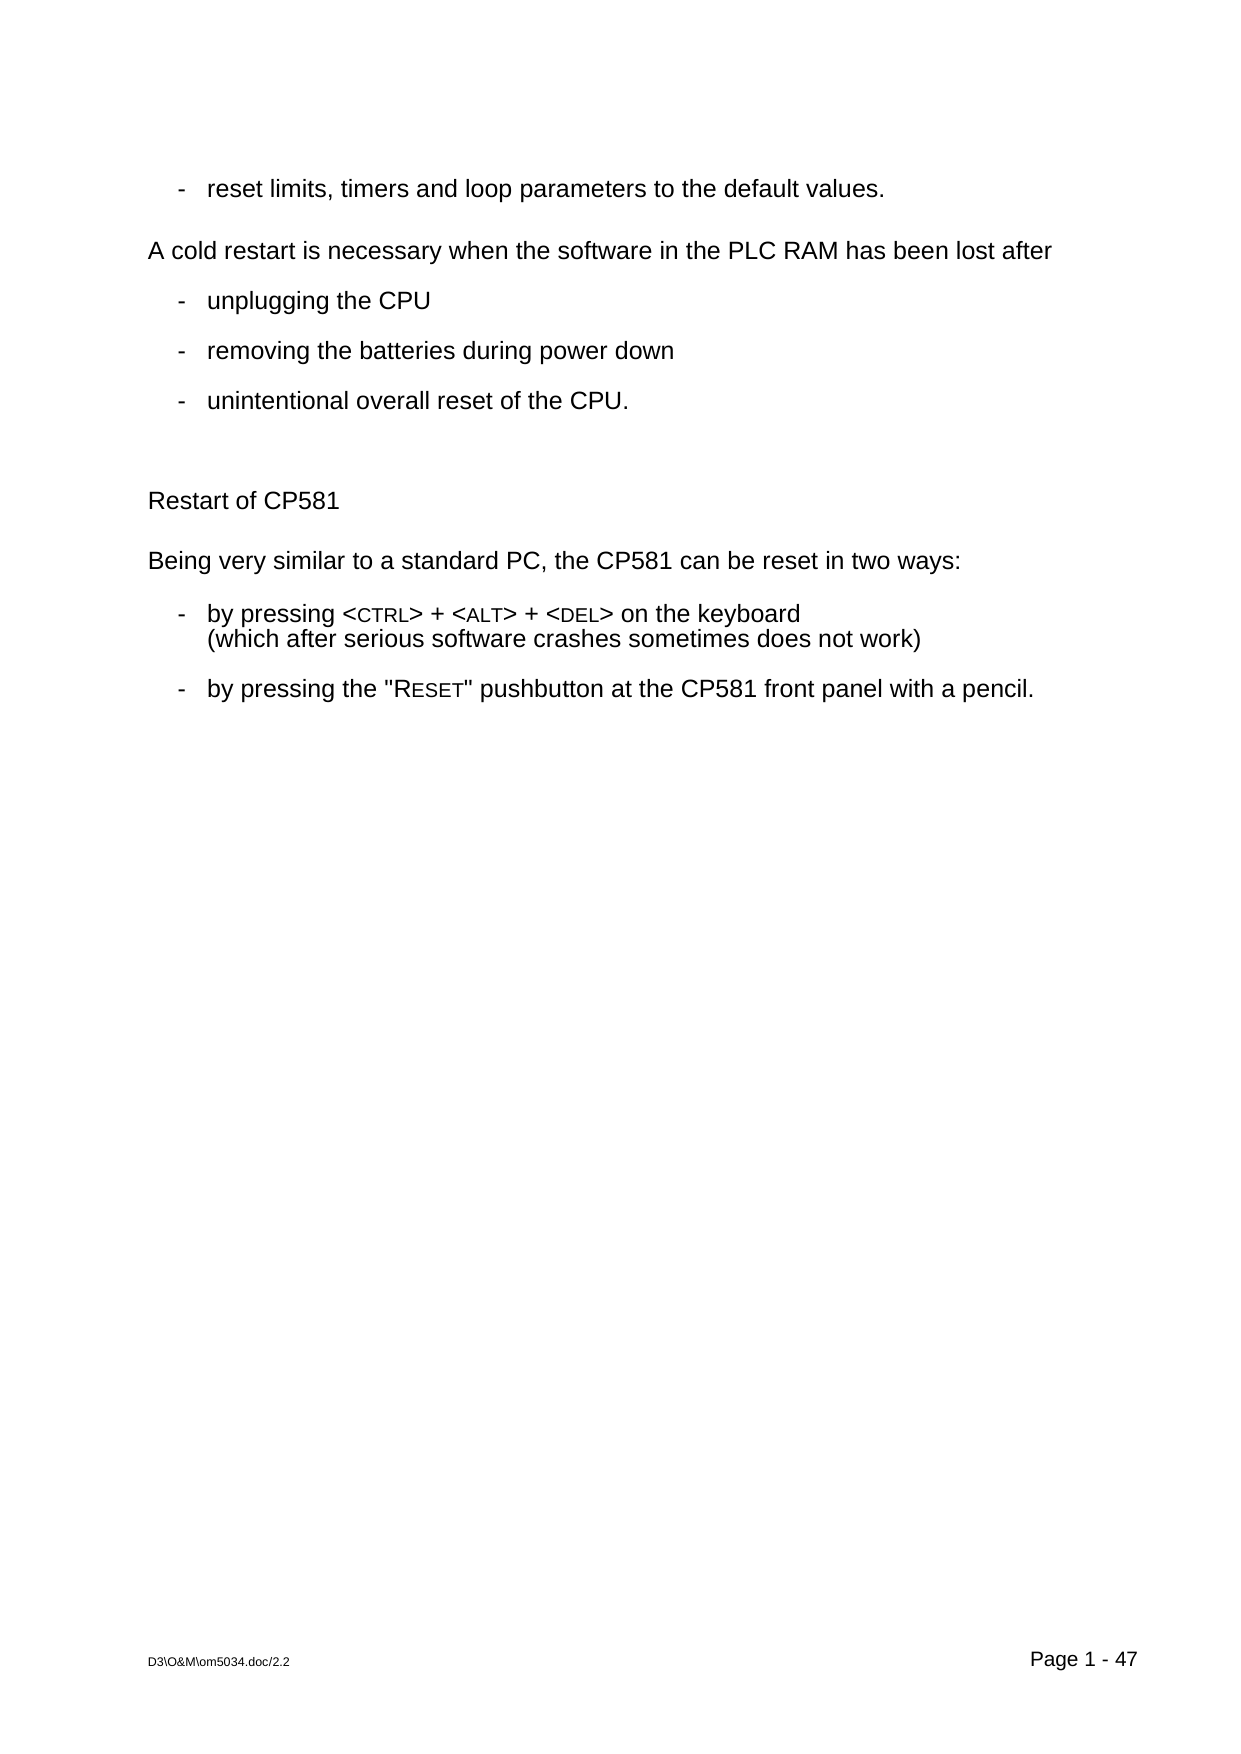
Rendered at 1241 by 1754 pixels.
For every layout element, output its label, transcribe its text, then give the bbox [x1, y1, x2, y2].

list - reset limits, timers and loop parameters to the default values. [177, 177, 1152, 202]
list - by pressing the "Reset" pushbutton at the CP581 front panel with a pencil. [177, 677, 1152, 702]
subtitle Restart of CP581 [148, 490, 1152, 515]
list - by pressing <ctrl> + <alt> + <del> on the keyboard (which after serious software crashes sometimes does not work) [177, 602, 1152, 652]
text A cold restart is necessary when the software in the PLC RAM has been lost after [148, 240, 1152, 265]
list - removing the batteries during power down [177, 340, 1152, 365]
list - unplugging the CPU [177, 290, 1152, 315]
text Being very similar to a standard PC, the CP581 can be reset in two ways: [148, 540, 1152, 577]
list - unintentional overall reset of the CPU. [177, 390, 1152, 415]
